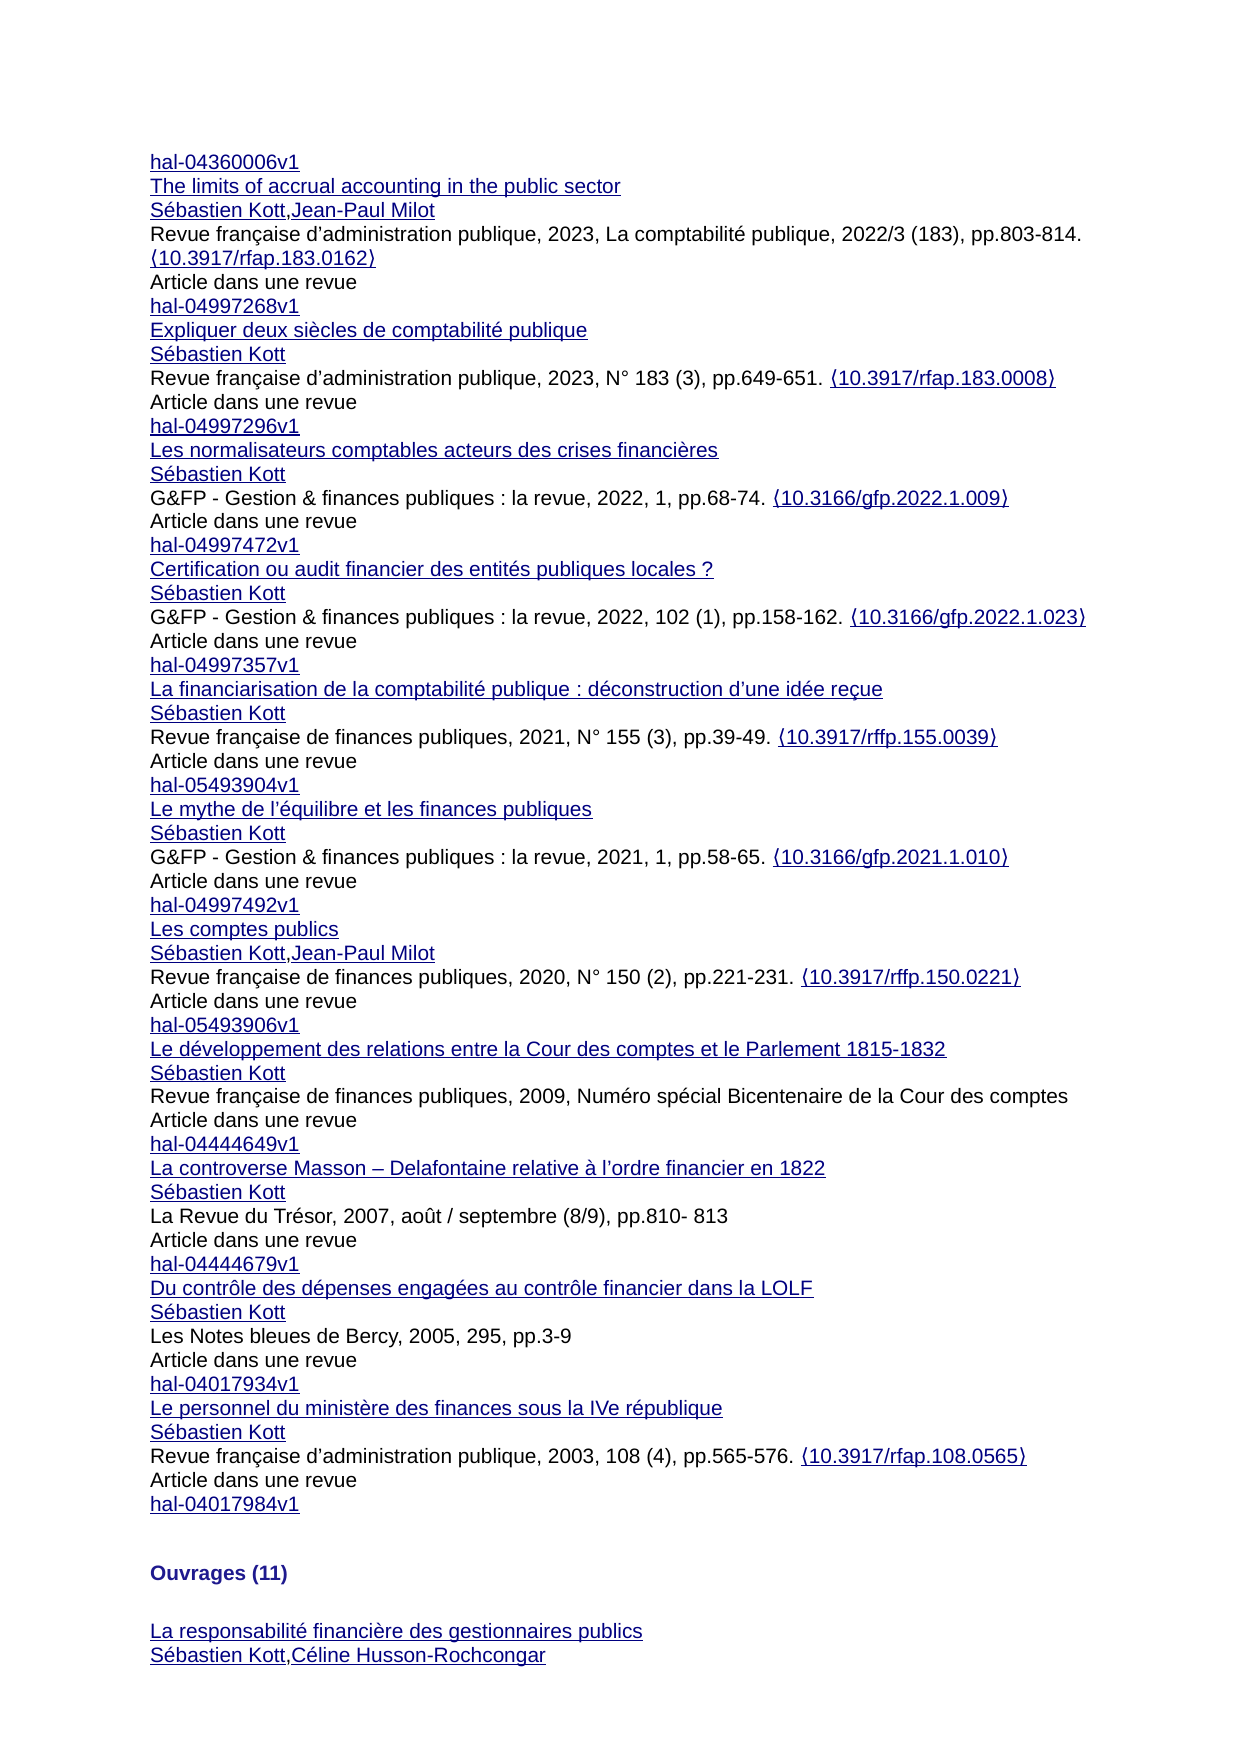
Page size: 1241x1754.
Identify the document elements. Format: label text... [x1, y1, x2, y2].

table_cell Le personnel du ministère des finances sous la IVe république Sébastien Kott Revue française d’administration publique, 2003, 108 (4), pp.565-576. ⟨10.3917/rfap.108.0565⟩ Article dans une revue hal-04017984v1 [150, 1396, 1090, 1516]
table_cell La financiarisation de la comptabilité publique : déconstruction d’une idée reçue Sébastien Kott Revue française de finances publiques, 2021, N° 155 (3), pp.39-49. ⟨10.3917/rffp.155.0039⟩ Article dans une revue hal-05493904v1 [150, 677, 1090, 797]
table_cell Expliquer deux siècles de comptabilité publique Sébastien Kott Revue française d’administration publique, 2023, N° 183 (3), pp.649-651. ⟨10.3917/rfap.183.0008⟩ Article dans une revue hal-04997296v1 [150, 318, 1090, 437]
table_cell Les comptes publics Sébastien Kott,Jean-Paul Milot Revue française de finances publiques, 2020, N° 150 (2), pp.221-231. ⟨10.3917/rffp.150.0221⟩ Article dans une revue hal-05493906v1 [150, 917, 1090, 1036]
table_cell The limits of accrual accounting in the public sector Sébastien Kott,Jean-Paul Milot Revue française d’administration publique, 2023, La comptabilité publique, 2022/3 (183), pp.803-814. ⟨10.3917/rfap.183.0162⟩ Article dans une revue hal-04997268v1 [150, 174, 1090, 318]
subtitle Ouvrages (11) [150, 1560, 1090, 1584]
table_cell Du contrôle des dépenses engagées au contrôle financier dans la LOLF Sébastien Kott Les Notes bleues de Bercy, 2005, 295, pp.3-9 Article dans une revue hal-04017934v1 [150, 1276, 1090, 1396]
table_cell La controverse Masson – Delafontaine relative à l’ordre financier en 1822 Sébastien Kott La Revue du Trésor, 2007, août / septembre (8/9), pp.810- 813 Article dans une revue hal-04444679v1 [150, 1156, 1090, 1276]
table_cell Les normalisateurs comptables acteurs des crises financières Sébastien Kott G&FP - Gestion & finances publiques : la revue, 2022, 1, pp.68-74. ⟨10.3166/gfp.2022.1.009⟩ Article dans une revue hal-04997472v1 [150, 438, 1090, 557]
table_cell hal-04360006v1 [150, 150, 1090, 174]
table_cell Le mythe de l’équilibre et les finances publiques Sébastien Kott G&FP - Gestion & finances publiques : la revue, 2021, 1, pp.58-65. ⟨10.3166/gfp.2021.1.010⟩ Article dans une revue hal-04997492v1 [150, 797, 1090, 917]
table_cell Certification ou audit financier des entités publiques locales ? Sébastien Kott G&FP - Gestion & finances publiques : la revue, 2022, 102 (1), pp.158-162. ⟨10.3166/gfp.2022.1.023⟩ Article dans une revue hal-04997357v1 [150, 557, 1090, 677]
table_cell Le développement des relations entre la Cour des comptes et le Parlement 1815-1832 Sébastien Kott Revue française de finances publiques, 2009, Numéro spécial Bicentenaire de la Cour des comptes Article dans une revue hal-04444649v1 [150, 1036, 1090, 1156]
table_header La responsabilité financière des gestionnaires publics Sébastien Kott,Céline Husson-Rochcongar [150, 1619, 1090, 1667]
